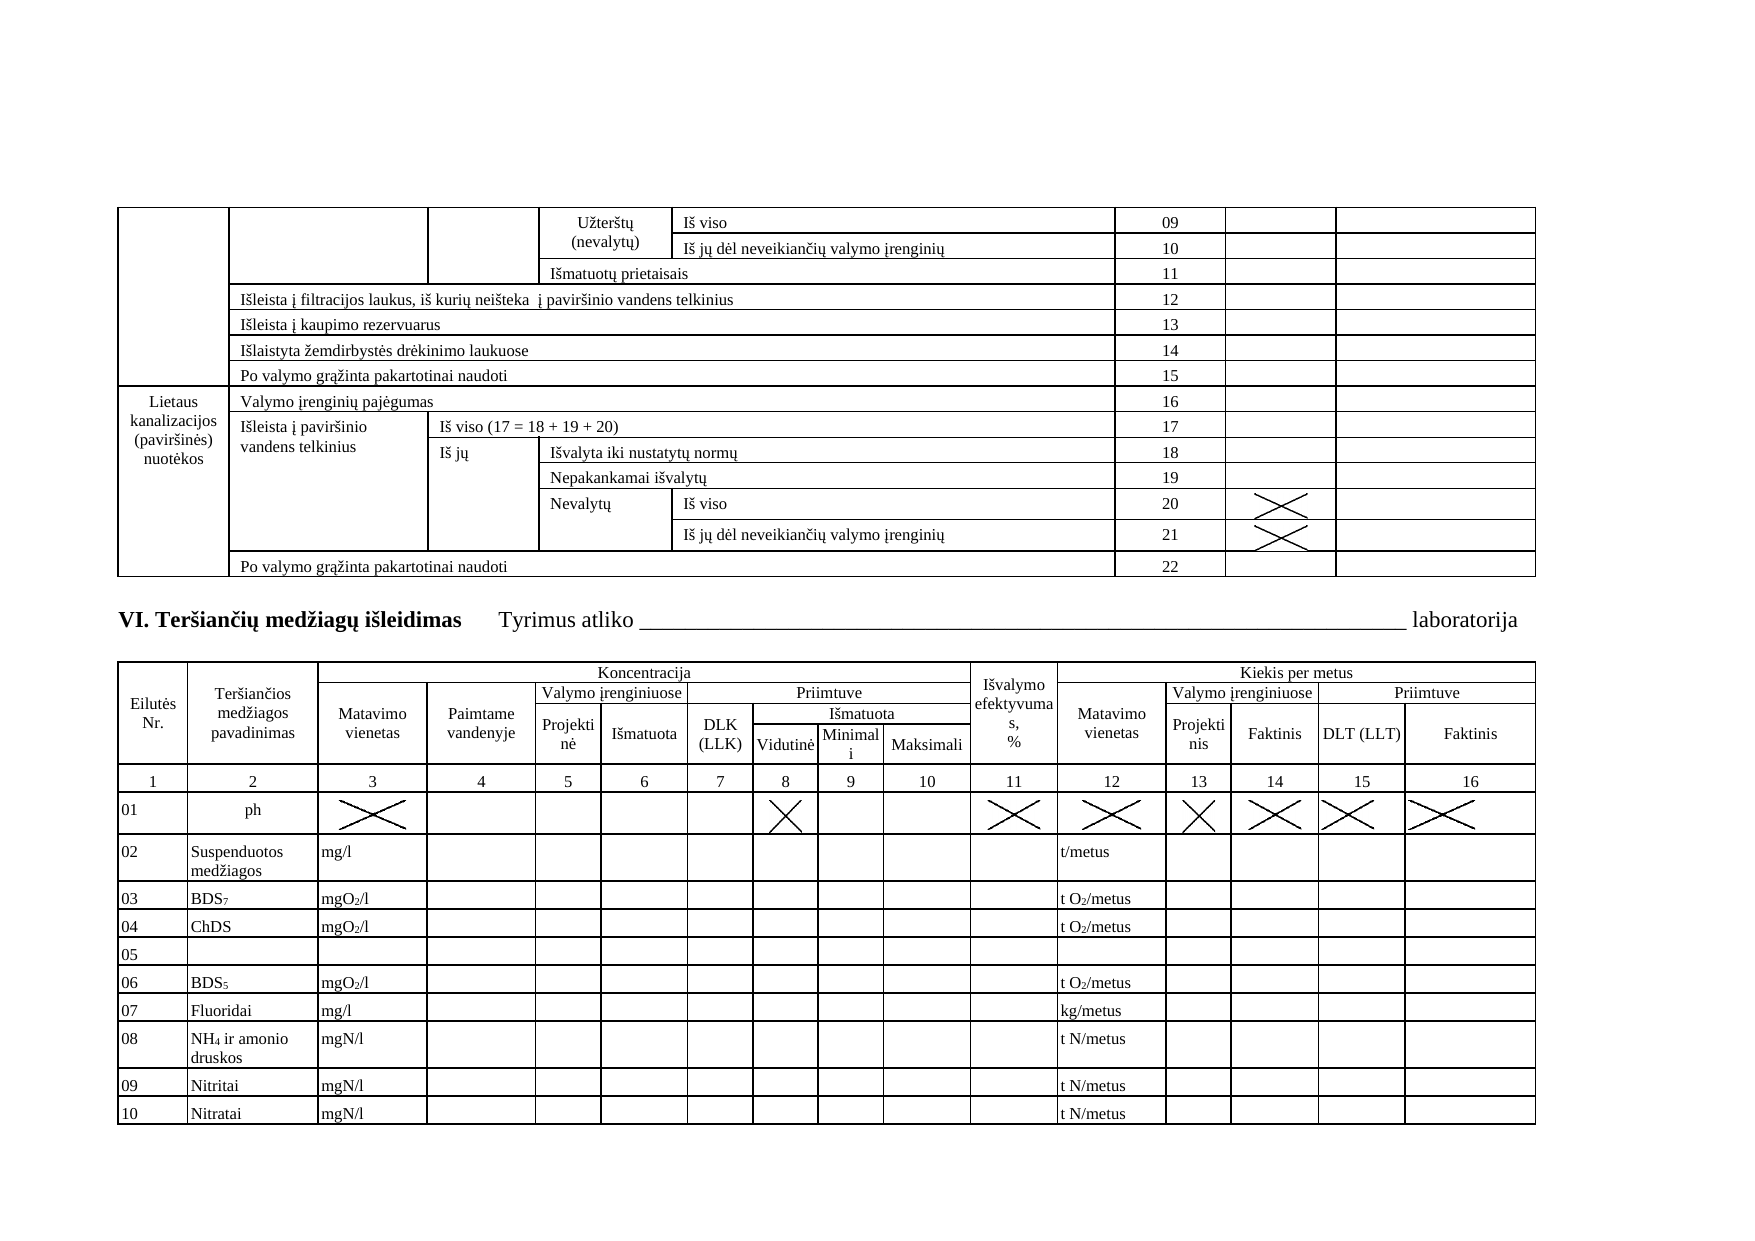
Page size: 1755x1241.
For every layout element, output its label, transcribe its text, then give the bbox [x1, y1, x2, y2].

table_cell 9 [819, 765, 883, 791]
table_cell [428, 994, 535, 1020]
table_cell Iš viso [673, 489, 1114, 519]
table_cell DLT (LLT) [1319, 704, 1404, 763]
table_cell Valymo įrenginiuose [1167, 683, 1318, 702]
table_cell [971, 1022, 1057, 1067]
table_cell 02 [119, 835, 187, 880]
table_cell [536, 910, 600, 936]
table_cell [1319, 994, 1404, 1020]
table_cell [971, 835, 1057, 880]
table_cell [754, 882, 817, 908]
table_cell t N/metus [1058, 1069, 1165, 1095]
table_cell [884, 966, 970, 992]
table_cell Išlaistyta žemdirbystės drėkinimo laukuose [230, 336, 1114, 360]
table_cell 17 [1116, 412, 1225, 436]
table_cell Nepakankamai išvalytų [540, 463, 1114, 487]
table_cell Lietaus kanalizacijos (paviršinės) nuotėkos [119, 387, 228, 576]
table_cell 10 [884, 765, 970, 791]
table_cell [536, 1069, 600, 1095]
table_cell [688, 1069, 752, 1095]
table_cell [428, 882, 535, 908]
table_cell [602, 835, 687, 880]
table_cell 20 [1116, 489, 1225, 519]
table_cell [1406, 910, 1535, 936]
table_cell [1406, 1069, 1535, 1095]
table_cell [602, 1022, 687, 1067]
table_cell 03 [119, 882, 187, 908]
table_cell [536, 938, 600, 964]
table_cell Išleista į paviršinio vandens telkinius [230, 412, 427, 550]
table_cell Iš jų dėl neveikiančių valymo įrenginių [673, 520, 1114, 550]
table_cell [971, 882, 1057, 908]
table_cell [1167, 910, 1230, 936]
table_cell [1167, 938, 1230, 964]
table_cell [884, 1097, 970, 1123]
table_cell Projektinis [1167, 704, 1230, 763]
table_cell [754, 1022, 817, 1067]
table_cell 05 [119, 938, 187, 964]
table_header Teršiančios medžiagos pavadinimas [188, 663, 317, 763]
table_cell [602, 910, 687, 936]
table_cell BDS7 [188, 882, 317, 908]
table_cell [1232, 1022, 1318, 1067]
table_cell t O2/metus [1058, 882, 1165, 908]
table_cell 16 [1406, 765, 1535, 791]
table_cell 13 [1116, 310, 1225, 334]
table_cell [819, 966, 883, 992]
table_cell 5 [536, 765, 600, 791]
table_cell [1226, 285, 1335, 309]
table_cell [884, 994, 970, 1020]
table_cell [1232, 793, 1318, 833]
table_cell [536, 882, 600, 908]
table_cell [754, 835, 817, 880]
table_cell 19 [1116, 463, 1225, 487]
table_cell 06 [119, 966, 187, 992]
table_cell [428, 1022, 535, 1067]
table_cell [1319, 835, 1404, 880]
table_cell [1226, 489, 1335, 519]
table_cell [688, 1022, 752, 1067]
table_cell Valymo įrenginiuose [536, 683, 687, 702]
table_cell [1226, 234, 1335, 258]
table_cell NH4 ir amonio druskos [188, 1022, 317, 1067]
table_cell [971, 966, 1057, 992]
table_cell Paimtame vandenyje [428, 683, 535, 763]
table_cell [884, 938, 970, 964]
table_cell [884, 835, 970, 880]
table_cell [971, 910, 1057, 936]
table_cell 22 [1116, 552, 1225, 576]
table_cell [884, 910, 970, 936]
table_cell [1319, 938, 1404, 964]
table_cell [1226, 552, 1335, 576]
table_cell Faktinis [1232, 704, 1318, 763]
table_cell [971, 1069, 1057, 1095]
table_cell mgN/l [319, 1097, 426, 1123]
table_header Kiekis per metus [1058, 663, 1535, 682]
table_cell [1226, 208, 1335, 232]
table_cell [319, 793, 426, 833]
table_cell Iš jų [429, 438, 538, 550]
table_cell 16 [1116, 387, 1225, 411]
table_cell [688, 1097, 752, 1123]
table_cell [1319, 910, 1404, 936]
table_cell [1406, 793, 1535, 833]
text VI. Teršiančių medžiagų išleidimas Tyrimus atliko laboratorija [118, 606, 1636, 632]
table_cell Užterštų (nevalytų) [540, 208, 671, 258]
table_cell [1167, 1069, 1230, 1095]
table_cell [602, 1097, 687, 1123]
table_cell [1226, 463, 1335, 487]
table_cell [754, 994, 817, 1020]
table_cell [536, 835, 600, 880]
table_cell Išmatuota [754, 704, 970, 723]
table_cell Fluoridai [188, 994, 317, 1020]
table_cell [754, 910, 817, 936]
table_cell t N/metus [1058, 1097, 1165, 1123]
table_cell Nevalytų [540, 489, 671, 550]
table_cell [1232, 1069, 1318, 1095]
table_cell Matavimo vienetas [1058, 683, 1165, 763]
table_cell kg/metus [1058, 994, 1165, 1020]
table_cell [819, 994, 883, 1020]
table_cell 09 [119, 1069, 187, 1095]
table_cell [602, 966, 687, 992]
table_cell [688, 910, 752, 936]
table_cell [884, 793, 970, 833]
table_cell [428, 1097, 535, 1123]
table_cell 14 [1232, 765, 1318, 791]
table_cell t/metus [1058, 835, 1165, 880]
table_cell Minimali [819, 725, 883, 763]
table_cell [119, 208, 228, 385]
table_cell 04 [119, 910, 187, 936]
table_cell mgO2/l [319, 966, 426, 992]
table_cell Išleista į filtracijos laukus, iš kurių neišteka į paviršinio vandens telkinius [230, 285, 1114, 309]
table_cell [1319, 793, 1404, 833]
table_cell [429, 208, 538, 283]
table_cell [819, 882, 883, 908]
table_cell [1337, 412, 1535, 436]
table_cell 14 [1116, 336, 1225, 360]
table_cell [1337, 520, 1535, 550]
table_cell 21 [1116, 520, 1225, 550]
table_cell [602, 1069, 687, 1095]
table_cell [1232, 966, 1318, 992]
table_cell 4 [428, 765, 535, 791]
table_cell [1406, 1022, 1535, 1067]
table_cell t O2/metus [1058, 966, 1165, 992]
table_cell [602, 938, 687, 964]
table_cell [188, 938, 317, 964]
table_cell Matavimo vienetas [319, 683, 426, 763]
table_cell [536, 994, 600, 1020]
table_cell [688, 994, 752, 1020]
table_cell [1167, 1022, 1230, 1067]
table_cell [428, 1069, 535, 1095]
table_cell mgN/l [319, 1069, 426, 1095]
table_cell 6 [602, 765, 687, 791]
table_cell [819, 938, 883, 964]
table_cell [1406, 994, 1535, 1020]
table_cell [602, 793, 687, 833]
table_cell [1058, 938, 1165, 964]
table_cell [819, 1097, 883, 1123]
table_cell 12 [1116, 285, 1225, 309]
table_cell [1226, 412, 1335, 436]
table_cell DLK (LLK) [688, 704, 752, 763]
table_cell 18 [1116, 438, 1225, 462]
table_cell [602, 994, 687, 1020]
table_cell [1337, 438, 1535, 462]
table_cell t O2/metus [1058, 910, 1165, 936]
table_cell [1226, 387, 1335, 411]
table_cell [428, 835, 535, 880]
table_cell Išmatuotų prietaisais [540, 259, 1114, 283]
table_cell [1232, 910, 1318, 936]
table_cell [754, 1097, 817, 1123]
table_cell [1319, 966, 1404, 992]
table_cell 07 [119, 994, 187, 1020]
table_cell Po valymo grąžinta pakartotinai naudoti [230, 552, 1114, 576]
table_cell [1226, 310, 1335, 334]
table_cell Iš jų dėl neveikiančių valymo įrenginių [673, 234, 1114, 258]
table_cell 08 [119, 1022, 187, 1067]
table_cell [884, 1022, 970, 1067]
table_cell Priimtuve [688, 683, 970, 702]
table_cell [428, 793, 535, 833]
table_cell Valymo įrenginių pajėgumas [230, 387, 1114, 411]
table_cell 11 [1116, 259, 1225, 283]
table_cell mgN/l [319, 1022, 426, 1067]
table_cell [1226, 438, 1335, 462]
table_cell Iš viso (17 = 18 + 19 + 20) [429, 412, 1114, 436]
table_cell [536, 793, 600, 833]
table_cell BDS5 [188, 966, 317, 992]
table_cell [428, 938, 535, 964]
table_cell [754, 793, 817, 833]
table_cell 15 [1116, 361, 1225, 385]
table_cell [1337, 310, 1535, 334]
table_cell Suspenduotos medžiagos [188, 835, 317, 880]
table_cell [688, 835, 752, 880]
table_cell t N/metus [1058, 1022, 1165, 1067]
table_cell 2 [188, 765, 317, 791]
table_cell [1167, 1097, 1230, 1123]
table_cell 8 [754, 765, 817, 791]
table_cell [1232, 938, 1318, 964]
table_cell [1337, 387, 1535, 411]
table_cell [819, 835, 883, 880]
table_cell [1232, 835, 1318, 880]
table_cell [1406, 938, 1535, 964]
table_cell 15 [1319, 765, 1404, 791]
table_cell Vidutinė [754, 725, 817, 763]
table_cell 11 [971, 765, 1057, 791]
table_cell [1058, 793, 1165, 833]
table_cell [536, 966, 600, 992]
table_cell [971, 793, 1057, 833]
table_cell [1167, 966, 1230, 992]
table_cell Projektinė [536, 704, 600, 763]
table_cell [1406, 1097, 1535, 1123]
table_cell [884, 882, 970, 908]
table_cell [1232, 1097, 1318, 1123]
table_cell 12 [1058, 765, 1165, 791]
table_cell [819, 793, 883, 833]
table_cell [1226, 336, 1335, 360]
table_cell 09 [1116, 208, 1225, 232]
table_cell [971, 1097, 1057, 1123]
table_cell [1167, 793, 1230, 833]
table_header Eilutės Nr. [119, 663, 187, 763]
table_cell [1319, 882, 1404, 908]
table_cell [602, 882, 687, 908]
table_cell [688, 938, 752, 964]
table_cell [1337, 208, 1535, 232]
table_cell [1319, 1097, 1404, 1123]
table_cell [971, 938, 1057, 964]
table_cell [1167, 882, 1230, 908]
table_cell [754, 966, 817, 992]
table_cell [971, 994, 1057, 1020]
table_cell Išvalyta iki nustatytų normų [540, 438, 1114, 462]
table_cell [1337, 552, 1535, 576]
table_cell 13 [1167, 765, 1230, 791]
table_cell [1232, 882, 1318, 908]
table_cell [1337, 259, 1535, 283]
table_cell [230, 208, 427, 283]
table_cell [319, 938, 426, 964]
table_cell Nitritai [188, 1069, 317, 1095]
table_cell [1337, 463, 1535, 487]
table_cell mg/l [319, 835, 426, 880]
table_cell [428, 966, 535, 992]
table_cell 7 [688, 765, 752, 791]
table_cell [688, 882, 752, 908]
table_cell [1226, 259, 1335, 283]
table_cell [1167, 835, 1230, 880]
table_cell [754, 1069, 817, 1095]
table_cell Priimtuve [1319, 683, 1535, 702]
table_cell 1 [119, 765, 187, 791]
table_cell [1337, 285, 1535, 309]
table_cell Nitratai [188, 1097, 317, 1123]
table_cell [1226, 361, 1335, 385]
table_cell [1232, 994, 1318, 1020]
table_cell [536, 1097, 600, 1123]
table_cell [428, 910, 535, 936]
table_cell 3 [319, 765, 426, 791]
table_cell mgO2/l [319, 882, 426, 908]
table_cell Faktinis [1406, 704, 1535, 763]
table_cell [1319, 1022, 1404, 1067]
table_cell [688, 966, 752, 992]
table_cell [536, 1022, 600, 1067]
table_header Koncentracija [319, 663, 970, 682]
table_cell mgO2/l [319, 910, 426, 936]
table_cell 01 [119, 793, 187, 833]
table_cell [688, 793, 752, 833]
table_cell [1319, 1069, 1404, 1095]
table_cell [1406, 835, 1535, 880]
table_cell [1406, 882, 1535, 908]
table_cell [884, 1069, 970, 1095]
table_cell 10 [119, 1097, 187, 1123]
table_cell [1337, 361, 1535, 385]
table_cell [819, 910, 883, 936]
table_cell Po valymo grąžinta pakartotinai naudoti [230, 361, 1114, 385]
table_cell ph [188, 793, 317, 833]
table_cell [1226, 520, 1335, 550]
table_cell Išleista į kaupimo rezervuarus [230, 310, 1114, 334]
table_cell Maksimali [884, 725, 970, 763]
table_cell mg/l [319, 994, 426, 1020]
table_cell [1337, 234, 1535, 258]
table_cell ChDS [188, 910, 317, 936]
table_header Išvalymo efektyvumas, % [971, 663, 1057, 763]
table_cell Iš viso [673, 208, 1114, 232]
table_cell Išmatuota [602, 704, 687, 763]
table_cell [819, 1069, 883, 1095]
table_cell [819, 1022, 883, 1067]
table_cell [1337, 336, 1535, 360]
table_cell [1406, 966, 1535, 992]
table_cell [754, 938, 817, 964]
table_cell [1337, 489, 1535, 519]
table_cell 10 [1116, 234, 1225, 258]
table_cell [1167, 994, 1230, 1020]
